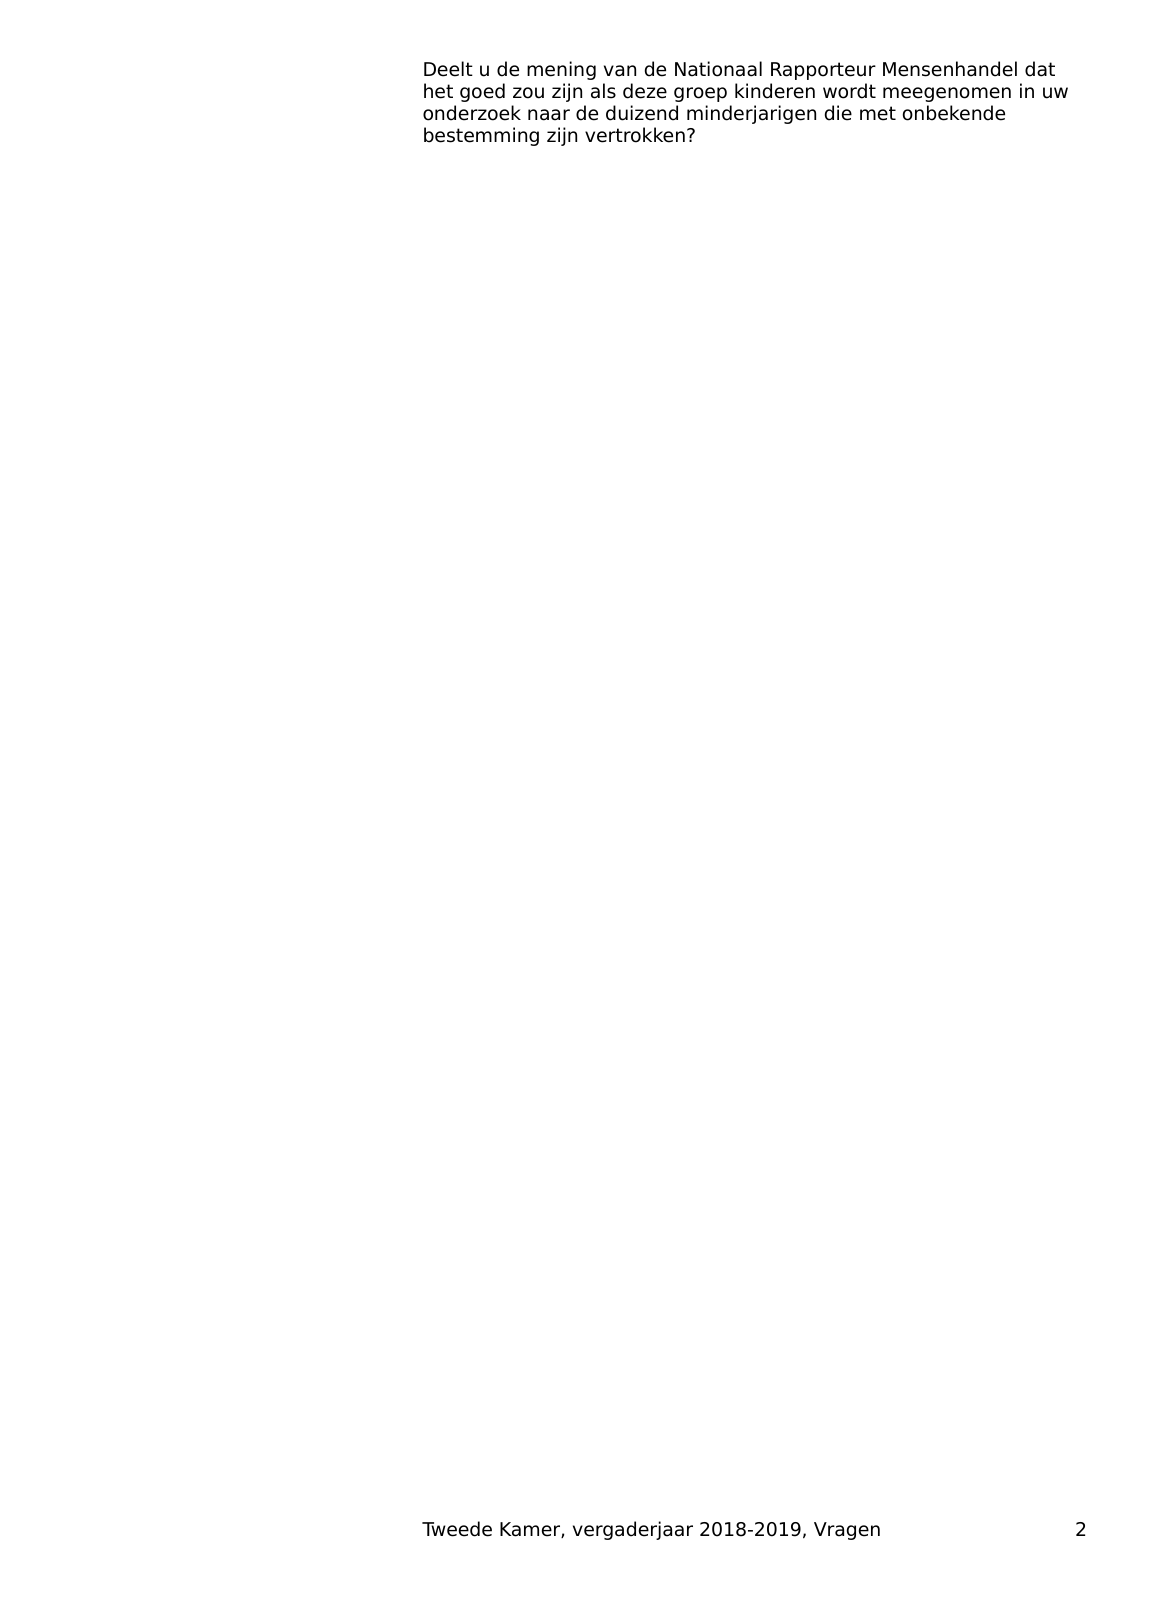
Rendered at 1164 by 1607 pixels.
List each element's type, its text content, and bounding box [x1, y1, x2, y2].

text Deelt u de mening van de Nationaal Rapporteur Mensenhandel dat het goed zou zijn als deze groep kinderen wordt meegenomen in uw onderzoek naar de duizend minderjarigen die met onbekende bestemming zijn vertrokken? [422, 59, 1087, 147]
